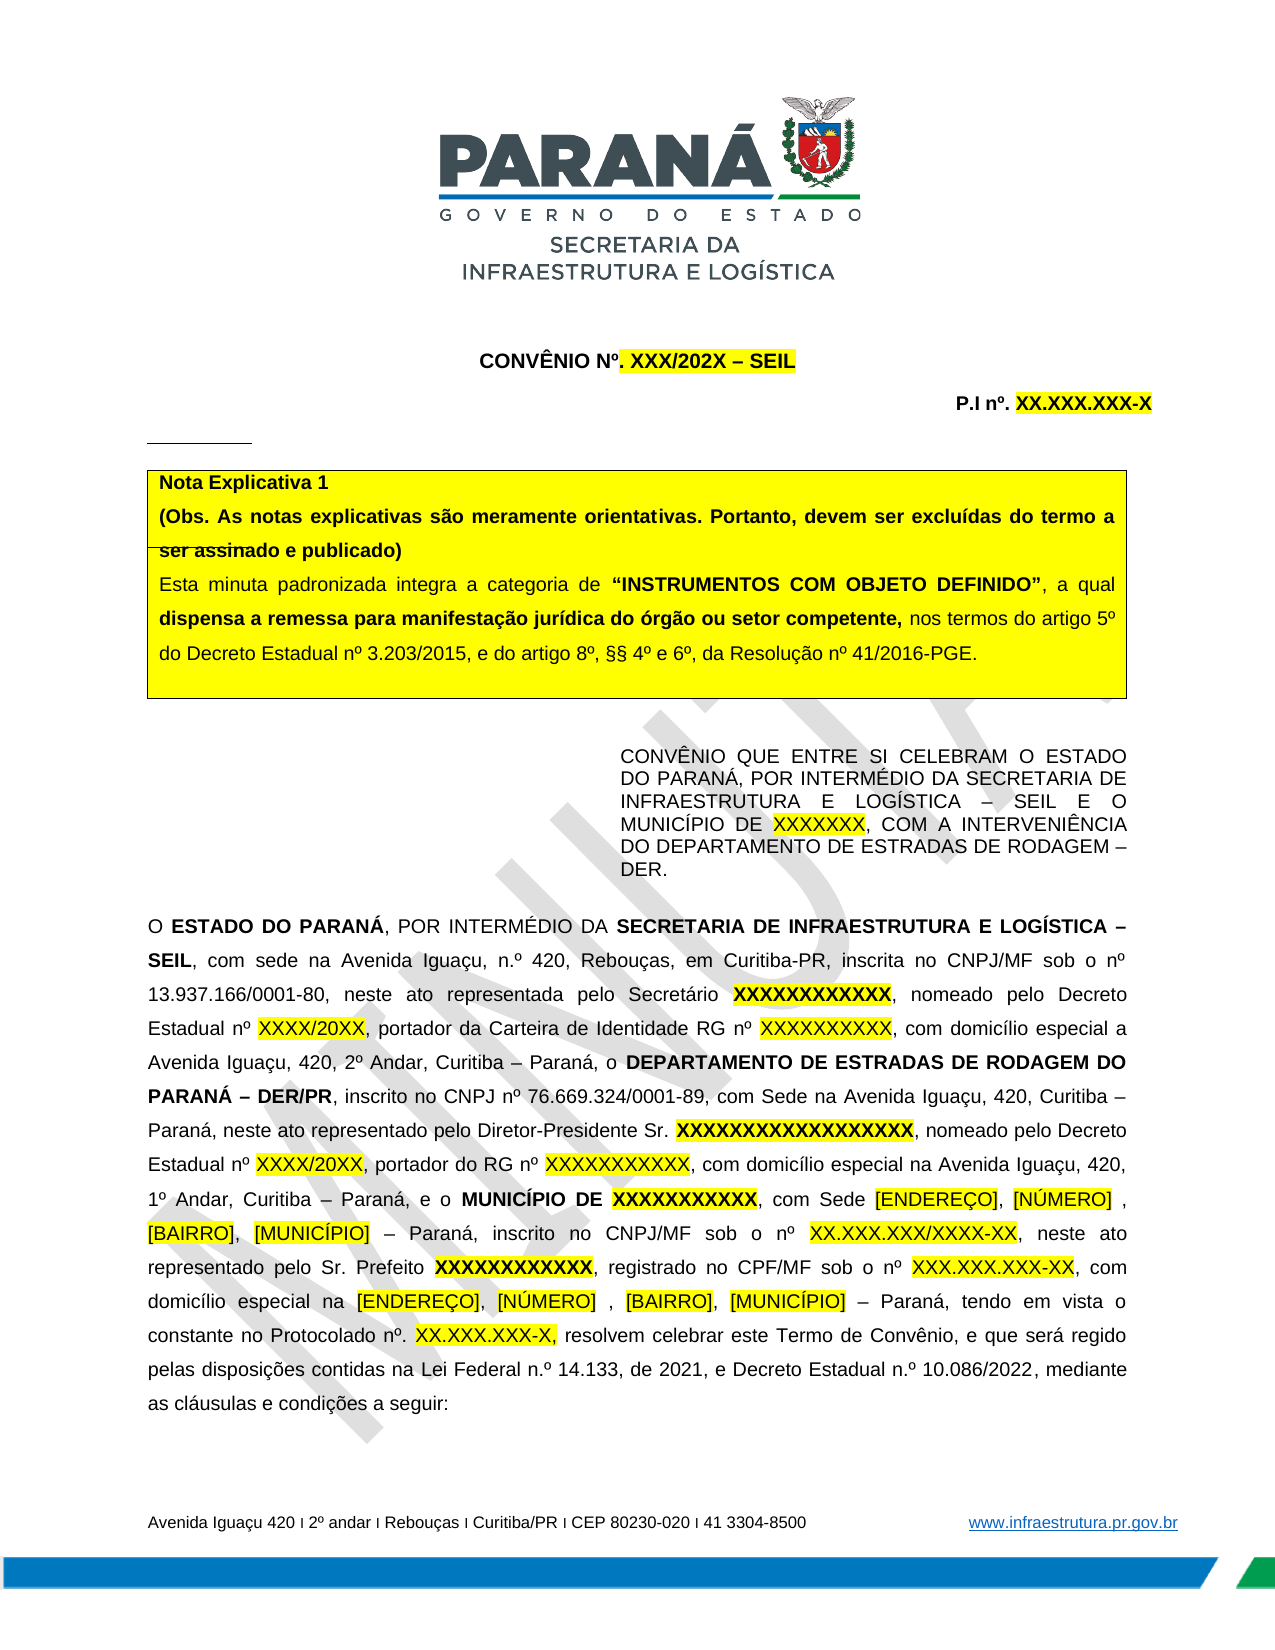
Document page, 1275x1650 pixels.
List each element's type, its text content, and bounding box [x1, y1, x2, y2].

text O ESTADO DO PARANÁ, POR INTERMÉDIO DA SECRETARIA DE INFRAESTRUTURA E LOGÍSTICA – SEIL, com sede na Avenida Iguaçu, n.º 420, Rebouças, em Curitiba-PR, inscrita no CNPJ/MF sob o nº 13.937.166/0001-80, neste ato representada pelo Secretário XXXXXXXXXXXX, nomeado pelo Decreto Estadual nº XXXX/20XX, portador da Carteira de Identidade RG nº XXXXXXXXXX, com domicílio especial a Avenida Iguaçu, 420, 2º Andar, Curitiba – Paraná, o DEPARTAMENTO DE ESTRADAS DE RODAGEM DO PARANÁ – DER/PR, inscrito no CNPJ nº 76.669.324/0001-89, com Sede na Avenida Iguaçu, 420, Curitiba – Paraná, neste ato representado pelo Diretor-Presidente Sr. XXXXXXXXXXXXXXXXXX, nomeado pelo Decreto Estadual nº XXXX/20XX, portador do RG nº XXXXXXXXXXX, com domicílio especial na Avenida Iguaçu, 420, 1º Andar, Curitiba – Paraná, e o MUNICÍPIO DE XXXXXXXXXXX, com Sede [ENDEREÇO], [NÚMERO] , [BAIRRO], [MUNICÍPIO] – Paraná, inscrito no CNPJ/MF sob o nº XX.XXX.XXX/XXXX-XX, neste ato representado pelo Sr. Prefeito XXXXXXXXXXXX, registrado no CPF/MF sob o nº XXX.XXX.XXX-XX, com domicílio especial na [ENDEREÇO], [NÚMERO] , [BAIRRO], [MUNICÍPIO] – Paraná, tendo em vista o constante no Protocolado nº. XX.XXX.XXX-X, resolvem celebrar este Termo de Convênio, e que será regido pelas disposições contidas na Lei Federal n.º 14.133, de 2021, e Decreto Estadual n.º 10.086/2022, mediante as cláusulas e condições a seguir: [148, 915, 1127, 1414]
table_header Nota Explicativa 1 (Obs. As notas explicativas são meramente orientativas. Portanto, devem ser excluídas do termo a ser assinado e publicado) Esta minuta padronizada integra a categoria de “INSTRUMENTOS COM OBJETO DEFINIDO”, a qual dispensa a remessa para manifestação jurídica do órgão ou setor competente, nos termos do artigo 5º do Decreto Estadual nº 3.203/2015, e do artigo 8º, §§ 4º e 6º, da Resolução nº 41/2016-PGE. [148, 471, 1126, 698]
picture [438, 97, 861, 280]
text CONVÊNIO QUE ENTRE SI CELEBRAM O ESTADO DO PARANÁ, POR INTERMÉDIO DA SECRETARIA DE INFRAESTRUTURA E LOGÍSTICA – SEIL E O MUNICÍPIO DE XXXXXXX, COM A INTERVENIÊNCIA DO DEPARTAMENTO DE ESTRADAS DE RODAGEM – DER. [620, 744, 1127, 881]
picture [0, 1556, 1275, 1591]
